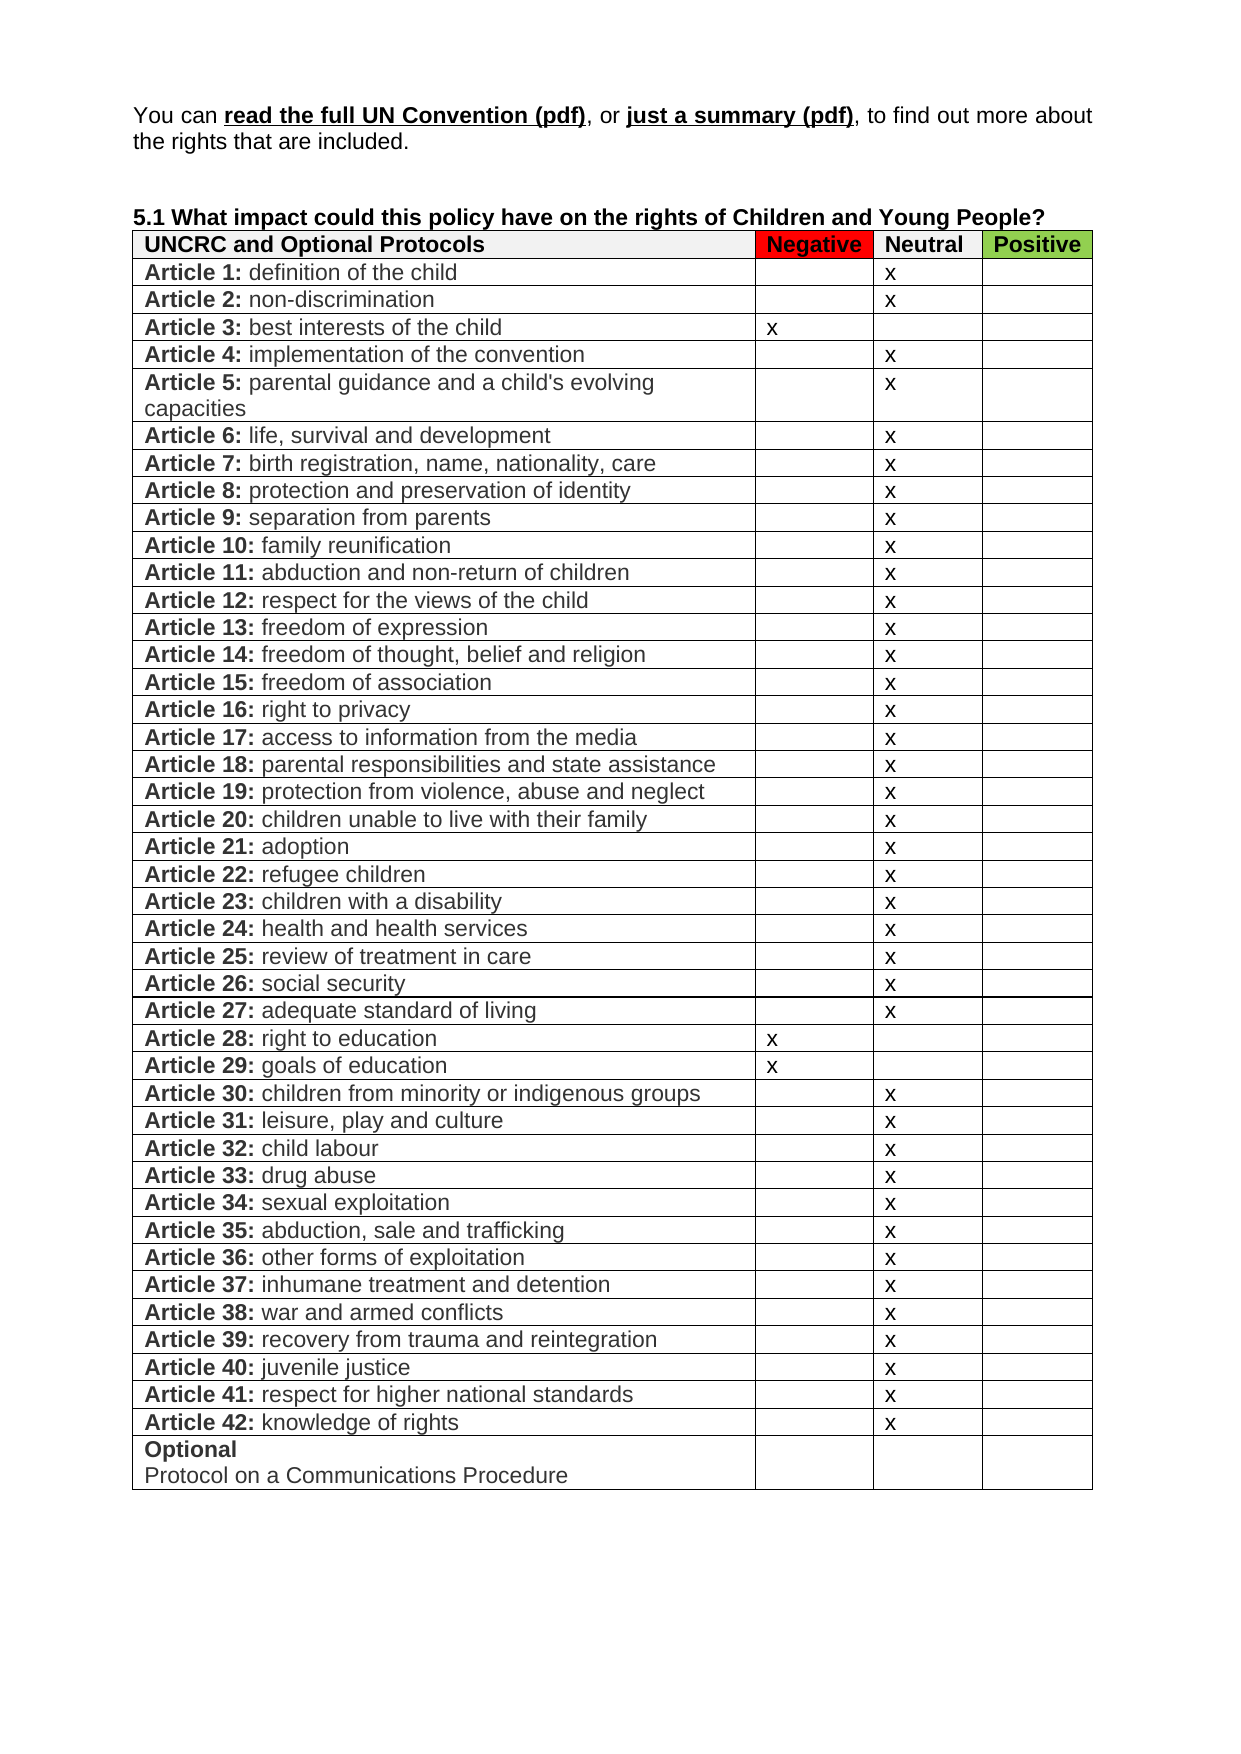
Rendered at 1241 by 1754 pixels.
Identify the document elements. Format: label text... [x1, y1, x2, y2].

table_cell [756, 1107, 873, 1133]
table_cell [756, 970, 873, 996]
table_cell x [874, 641, 982, 668]
table_cell x [874, 369, 982, 421]
table_cell [983, 641, 1092, 668]
table_cell [983, 751, 1092, 777]
table_cell Article 31: leisure, play and culture [133, 1107, 755, 1133]
table_cell x [874, 1135, 982, 1161]
table_cell [983, 259, 1092, 285]
table_cell [983, 1299, 1092, 1325]
table_cell [983, 1189, 1092, 1216]
table_cell [756, 1189, 873, 1216]
table_cell x [756, 1025, 873, 1051]
table_cell [983, 696, 1092, 722]
table_cell [756, 286, 873, 313]
table_cell x [756, 314, 873, 340]
table_cell [983, 1162, 1092, 1188]
table_cell [756, 1162, 873, 1188]
text You can read the full UN Convention (pdf), or just a summary (pdf), to find out more about the rights that are included. [133, 102, 1093, 154]
table_cell x [874, 724, 982, 750]
table_cell x [874, 614, 982, 640]
table_cell x [874, 778, 982, 805]
table_cell x [756, 1052, 873, 1079]
table_cell [983, 1354, 1092, 1380]
subtitle 5.1 What impact could this policy have on the rights of Children and Young People? [133, 204, 1093, 230]
table_cell [756, 1217, 873, 1243]
table_cell [756, 450, 873, 476]
table_cell [756, 888, 873, 914]
table_cell [983, 833, 1092, 859]
table_cell [756, 778, 873, 805]
table_header Neutral [874, 231, 982, 258]
table_cell Article 17: access to information from the media [133, 724, 755, 750]
table_cell x [874, 970, 982, 996]
table_cell [756, 614, 873, 640]
table_cell [756, 341, 873, 367]
table_cell x [874, 861, 982, 887]
table_cell x [874, 559, 982, 586]
table_cell [983, 1107, 1092, 1133]
table_cell Article 29: goals of education [133, 1052, 755, 1079]
table_cell [756, 696, 873, 722]
table_cell Article 30: children from minority or indigenous groups [133, 1080, 755, 1106]
table_cell [983, 806, 1092, 832]
table_cell [756, 422, 873, 448]
table_cell [983, 724, 1092, 750]
table_cell [756, 943, 873, 969]
table_cell [983, 1025, 1092, 1051]
table_cell [756, 504, 873, 531]
table_cell Article 37: inhumane treatment and detention [133, 1271, 755, 1298]
table_cell Article 38: war and armed conflicts [133, 1299, 755, 1325]
table_cell x [874, 1080, 982, 1106]
table_cell [756, 1299, 873, 1325]
table_cell Article 12: respect for the views of the child [133, 587, 755, 613]
table_cell [983, 1271, 1092, 1298]
table_cell [983, 1080, 1092, 1106]
table_cell [756, 641, 873, 668]
table_cell Article 13: freedom of expression [133, 614, 755, 640]
table_cell [756, 532, 873, 558]
table_cell [983, 587, 1092, 613]
table_cell [756, 559, 873, 586]
table_cell [756, 587, 873, 613]
table_cell [983, 1244, 1092, 1270]
table_cell [983, 559, 1092, 586]
table_cell [983, 422, 1092, 448]
table_cell [756, 724, 873, 750]
table_cell Article 27: adequate standard of living [133, 998, 755, 1024]
table_cell [756, 1436, 873, 1488]
table_cell [983, 369, 1092, 421]
table_header Negative [756, 231, 873, 258]
table_cell Article 14: freedom of thought, belief and religion [133, 641, 755, 668]
table_cell x [874, 286, 982, 313]
table_cell x [874, 1326, 982, 1353]
table_cell [874, 1052, 982, 1079]
table_cell [983, 778, 1092, 805]
table_cell x [874, 751, 982, 777]
table_cell [983, 998, 1092, 1024]
table_cell x [874, 477, 982, 503]
table_cell [983, 1409, 1092, 1435]
table_cell Article 19: protection from violence, abuse and neglect [133, 778, 755, 805]
table_cell [874, 1436, 982, 1488]
table_cell x [874, 587, 982, 613]
table_cell x [874, 1271, 982, 1298]
table_cell Article 35: abduction, sale and trafficking [133, 1217, 755, 1243]
table_cell Article 21: adoption [133, 833, 755, 859]
table_cell [874, 1025, 982, 1051]
table_cell x [874, 888, 982, 914]
table_cell Article 41: respect for higher national standards [133, 1381, 755, 1407]
table_cell [756, 1354, 873, 1380]
table_cell x [874, 422, 982, 448]
table_cell x [874, 1354, 982, 1380]
table_cell [983, 1381, 1092, 1407]
table_cell x [874, 1381, 982, 1407]
table_cell [983, 1326, 1092, 1353]
table_header UNCRC and Optional Protocols [133, 231, 755, 258]
table_cell [983, 861, 1092, 887]
table_cell Article 28: right to education [133, 1025, 755, 1051]
table_cell x [874, 1162, 982, 1188]
table_cell x [874, 1217, 982, 1243]
table_cell Article 18: parental responsibilities and state assistance [133, 751, 755, 777]
table_cell [756, 477, 873, 503]
table_cell x [874, 943, 982, 969]
table_cell x [874, 1409, 982, 1435]
table_cell [874, 314, 982, 340]
table_cell x [874, 1244, 982, 1270]
table_cell x [874, 998, 982, 1024]
table_cell [983, 614, 1092, 640]
table_cell x [874, 341, 982, 367]
table_cell [756, 1080, 873, 1106]
table_cell [756, 1271, 873, 1298]
table_cell Article 23: children with a disability [133, 888, 755, 914]
table_cell Article 22: refugee children [133, 861, 755, 887]
table_header Positive [983, 231, 1092, 258]
table_cell [756, 915, 873, 942]
table_cell [983, 341, 1092, 367]
table_cell [983, 314, 1092, 340]
table_cell x [874, 1299, 982, 1325]
table_cell [983, 450, 1092, 476]
table_cell [756, 669, 873, 695]
table_cell [756, 1244, 873, 1270]
table_cell [756, 806, 873, 832]
table_cell [983, 1217, 1092, 1243]
table_cell x [874, 504, 982, 531]
table_cell [983, 669, 1092, 695]
table_cell [756, 1326, 873, 1353]
table_cell [756, 751, 873, 777]
table_cell Article 36: other forms of exploitation [133, 1244, 755, 1270]
table_cell x [874, 915, 982, 942]
table_cell Article 39: recovery from trauma and reintegration [133, 1326, 755, 1353]
table_cell Article 40: juvenile justice [133, 1354, 755, 1380]
table_cell [983, 1052, 1092, 1079]
table_cell [756, 833, 873, 859]
table_cell [983, 504, 1092, 531]
table_cell Article 32: child labour [133, 1135, 755, 1161]
table_cell [756, 259, 873, 285]
table_cell [756, 861, 873, 887]
table_cell [983, 1436, 1092, 1488]
table_cell [756, 369, 873, 421]
table_cell Article 16: right to privacy [133, 696, 755, 722]
table_cell [983, 888, 1092, 914]
table_cell x [874, 259, 982, 285]
table_cell Article 33: drug abuse [133, 1162, 755, 1188]
table_cell x [874, 450, 982, 476]
table_cell x [874, 1189, 982, 1216]
table_cell x [874, 669, 982, 695]
table_cell x [874, 833, 982, 859]
table_cell x [874, 532, 982, 558]
table_cell [756, 1381, 873, 1407]
table_cell Article 34: sexual exploitation [133, 1189, 755, 1216]
table_cell [756, 1135, 873, 1161]
table_cell [983, 943, 1092, 969]
table_cell [983, 970, 1092, 996]
table_cell Article 15: freedom of association [133, 669, 755, 695]
table_cell [756, 998, 873, 1024]
table_cell [983, 286, 1092, 313]
table_cell Article 10: family reunification [133, 532, 755, 558]
table_cell x [874, 1107, 982, 1133]
table_cell [983, 915, 1092, 942]
table_cell [983, 532, 1092, 558]
table_cell x [874, 696, 982, 722]
table_cell [983, 477, 1092, 503]
table_cell x [874, 806, 982, 832]
table_cell [983, 1135, 1092, 1161]
table_cell Article 25: review of treatment in care [133, 943, 755, 969]
table_cell Article 26: social security [133, 970, 755, 996]
table_cell Article 20: children unable to live with their family [133, 806, 755, 832]
table_cell [756, 1409, 873, 1435]
table_cell Article 24: health and health services [133, 915, 755, 942]
table_cell Article 11: abduction and non-return of children [133, 559, 755, 586]
table_cell Optional Protocol on a Communications Procedure [133, 1436, 755, 1488]
